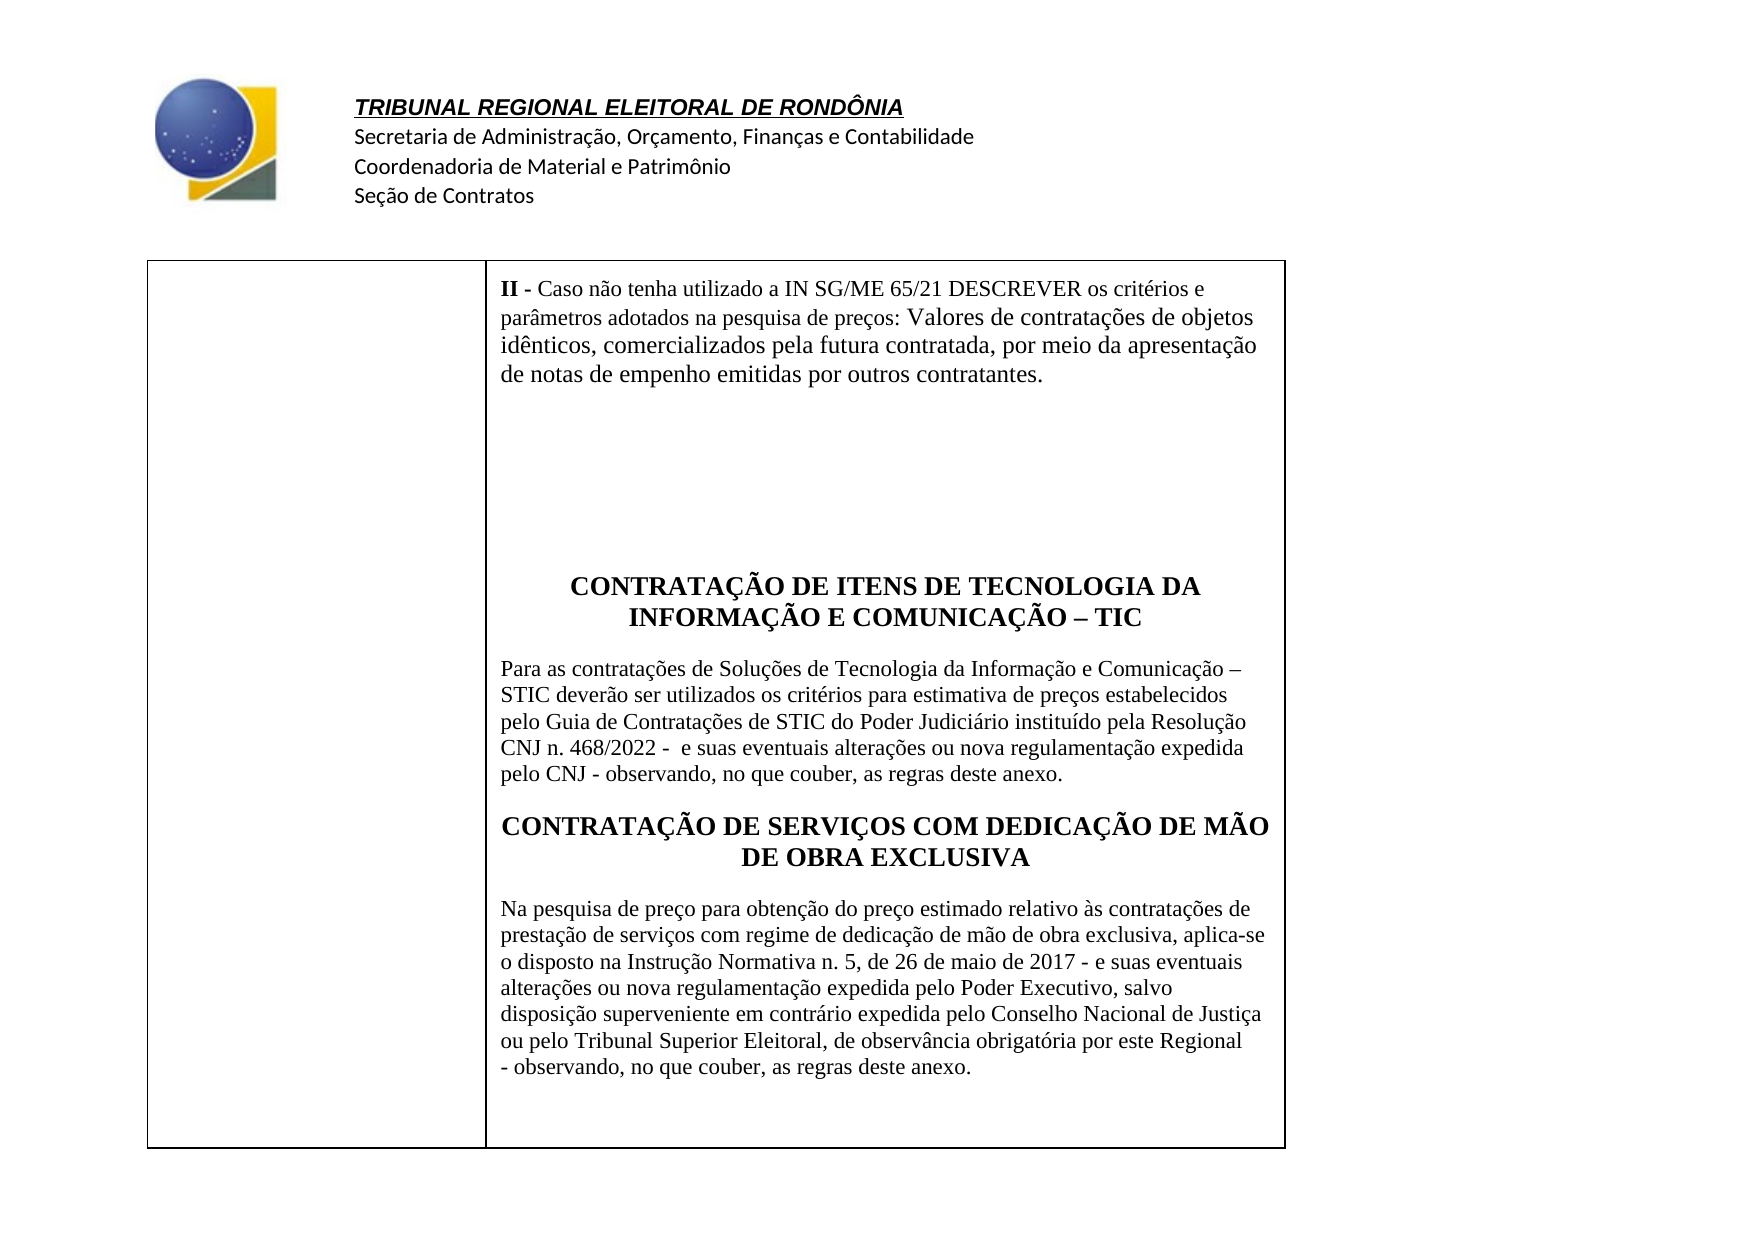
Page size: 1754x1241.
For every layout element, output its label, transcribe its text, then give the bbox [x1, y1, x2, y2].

table_cell [148, 261, 485, 1147]
table_cell II - Caso não tenha utilizado a IN SG/ME 65/21 DESCREVER os critérios e parâmetros adotados na pesquisa de preços: Valores de contratações de objetos idênticos, comercializados pela futura contratada, por meio da apresentação de notas de empenho emitidas por outros contratantes. CONTRATAÇÃO DE ITENS DE TECNOLOGIA DA INFORMAÇÃO E COMUNICAÇÃO – TIC Para as contratações de Soluções de Tecnologia da Informação e Comunicação – STIC deverão ser utilizados os critérios para estimativa de preços estabelecidos pelo Guia de Contratações de STIC do Poder Judiciário instituído pela Resolução CNJ n. 468/2022 - e suas eventuais alterações ou nova regulamentação expedida pelo CNJ - observando, no que couber, as regras deste anexo. CONTRATAÇÃO DE SERVIÇOS COM DEDICAÇÃO DE MÃO DE OBRA EXCLUSIVA Na pesquisa de preço para obtenção do preço estimado relativo às contratações de prestação de serviços com regime de dedicação de mão de obra exclusiva, aplica-se o disposto na Instrução Normativa n. 5, de 26 de maio de 2017 - e suas eventuais alterações ou nova regulamentação expedida pelo Poder Executivo, salvo disposição superveniente em contrário expedida pelo Conselho Nacional de Justiça ou pelo Tribunal Superior Eleitoral, de observância obrigatória por este Regional - observando, no que couber, as regras deste anexo. [487, 261, 1284, 1147]
